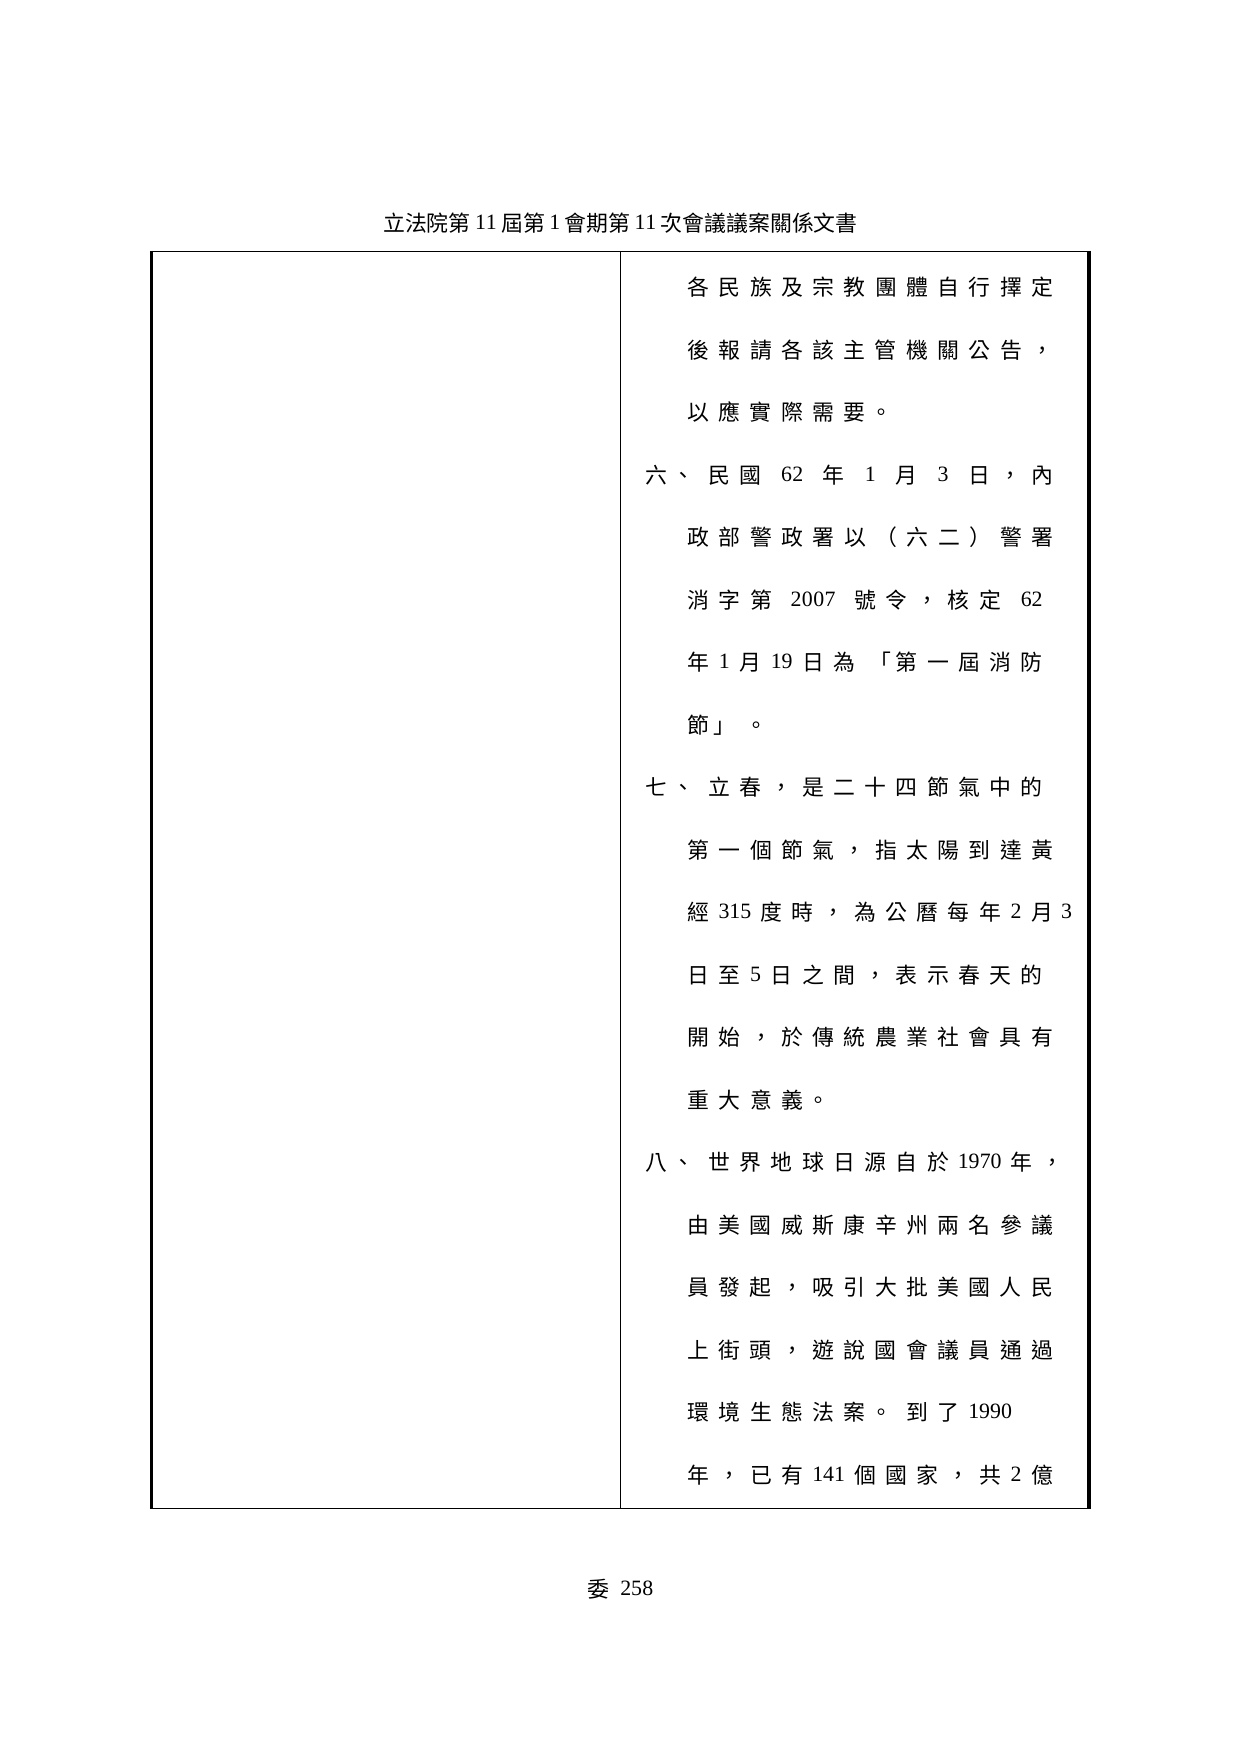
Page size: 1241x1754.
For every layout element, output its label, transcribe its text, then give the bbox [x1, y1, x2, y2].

table_cell 各民族及宗教團體自行擇定後報請各該主管機關公告，以應實際需要。 六、民國62年1月3日，內政部警政署以（六二）警署消字第2007號令，核定62年1月19日為「第一屆消防節」。 七、立春，是二十四節氣中的第一個節氣，指太陽到達黃經315度時，為公曆每年2月3日至5日之間，表示春天的開始，於傳統農業社會具有重大意義。 八、世界地球日源自於1970年，由美國威斯康辛州兩名參議員發起，吸引大批美國人民上街頭，遊說國會議員通過環境生態法案。到了1990年，已有141個國家，共2億 [621, 252, 1087, 1508]
table_cell 第五條 節日之名稱及日期如下： 一、民俗節日： (一)春節：農曆一月一日。 (二)元宵節：農曆一月十五日。 (三)清明節：定於清明日。 (四)端午節：農曆五月五日。 (五)中秋節：農曆八月十五日。 (六)重陽敬老節：農曆九月九日。 (七)除夕：農曆十二月之末日。 (八)原住民族歲時祭儀：由各原住民族部落自行擇定，報請主管機關公告之。 (九)其他民族及宗教歲時祭儀：由各民族及宗教群體自行擇定，報請各該主管機關公告之。 二、消防節：一月十九日。 三、農民節：立春日。 四、婦女節：三月八日。 五、國際醫師節：三月三十日。 六、兒童節：四月四日。 七、世界地球日：四月二十二日。 八、勞動節：五月一日。 九、國際護士節：五月十二日。 十、母親節：五月第二個週日。 十一、警察節：六月十五日。 十二：父親節：八月八日。 十三：祖父母節：八月第四個週日。 十四、軍人節：九月三日。 十五、教師節：九月二十八日。 [153, 252, 620, 1508]
